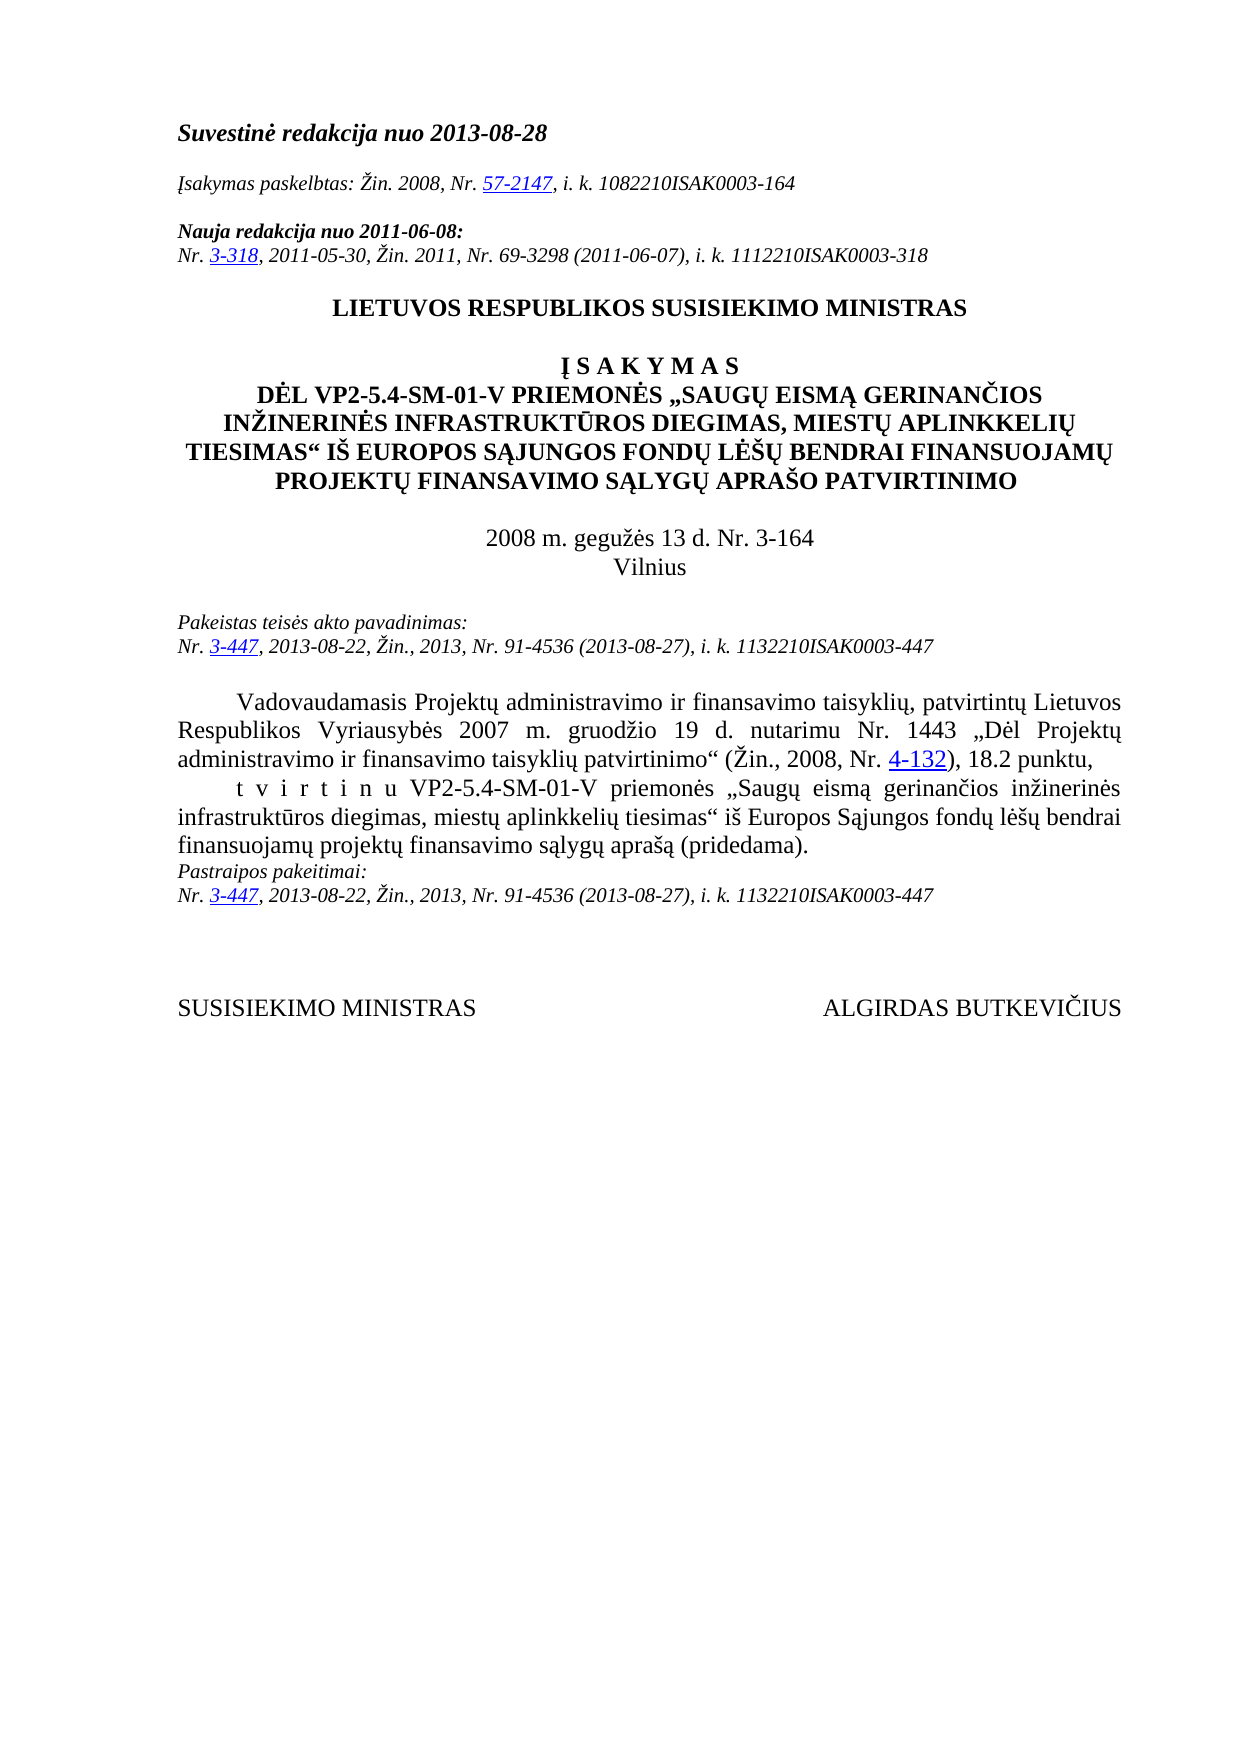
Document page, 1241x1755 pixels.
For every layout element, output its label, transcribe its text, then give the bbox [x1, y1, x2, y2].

text Suvestinė redakcija nuo 2013-08-28 [177, 118, 1122, 147]
text Nauja redakcija nuo 2011-06-08: [177, 219, 1122, 243]
text SUSISIEKIMO MINISTRAS ALGIRDAS BUTKEVIČIUS [177, 993, 1122, 1022]
text 2008 m. gegužės 13 d. Nr. 3-164 [177, 523, 1122, 552]
text DĖL VP2-5.4-SM-01-V PRIEMONĖS „SAUGŲ EISMĄ GERINANČIOS INŽINERINĖS INFRASTRUKTŪROS DIEGIMAS, MIESTŲ APLINKKELIŲ TIESIMAS“ IŠ EUROPOS SĄJUNGOS FONDŲ LĖŠŲ BENDRAI FINANSUOJAMŲ PROJEKTŲ FINANSAVIMO SĄLYGŲ APRAŠO PATVIRTINIMO [177, 380, 1122, 495]
text Vadovaudamasis Projektų administravimo ir finansavimo taisyklių, patvirtintų Lietuvos Respublikos Vyriausybės 2007 m. gruodžio 19 d. nutarimu Nr. 1443 „Dėl Projektų administravimo ir finansavimo taisyklių patvirtinimo“ (Žin., 2008, Nr. 4-132), 18.2 punktu, [177, 687, 1122, 773]
text LIETUVOS RESPUBLIKOS SUSISIEKIMO MINISTRAS [177, 293, 1122, 322]
text Pastraipos pakeitimai: [177, 859, 1122, 883]
text Nr. 3-447, 2013-08-22, Žin., 2013, Nr. 91-4536 (2013-08-27), i. k. 1132210ISAK0003-447 [177, 883, 1122, 907]
text Pakeistas teisės akto pavadinimas: [177, 610, 1122, 634]
text Įsakymas paskelbtas: Žin. 2008, Nr. 57-2147, i. k. 1082210ISAK0003-164 [177, 171, 1122, 195]
text Nr. 3-447, 2013-08-22, Žin., 2013, Nr. 91-4536 (2013-08-27), i. k. 1132210ISAK0003-447 [177, 634, 1122, 658]
text ĮSAKYMAS [177, 351, 1122, 380]
text Vilnius [177, 552, 1122, 581]
text t v i r t i n u VP2-5.4-SM-01-V priemonės „Saugų eismą gerinančios inžinerinės infrastruktūros diegimas, miestų aplinkkelių tiesimas“ iš Europos Sąjungos fondų lėšų bendrai finansuojamų projektų finansavimo sąlygų aprašą (pridedama). [177, 773, 1122, 859]
text Nr. 3-318, 2011-05-30, Žin. 2011, Nr. 69-3298 (2011-06-07), i. k. 1112210ISAK0003-318 [177, 243, 1122, 267]
